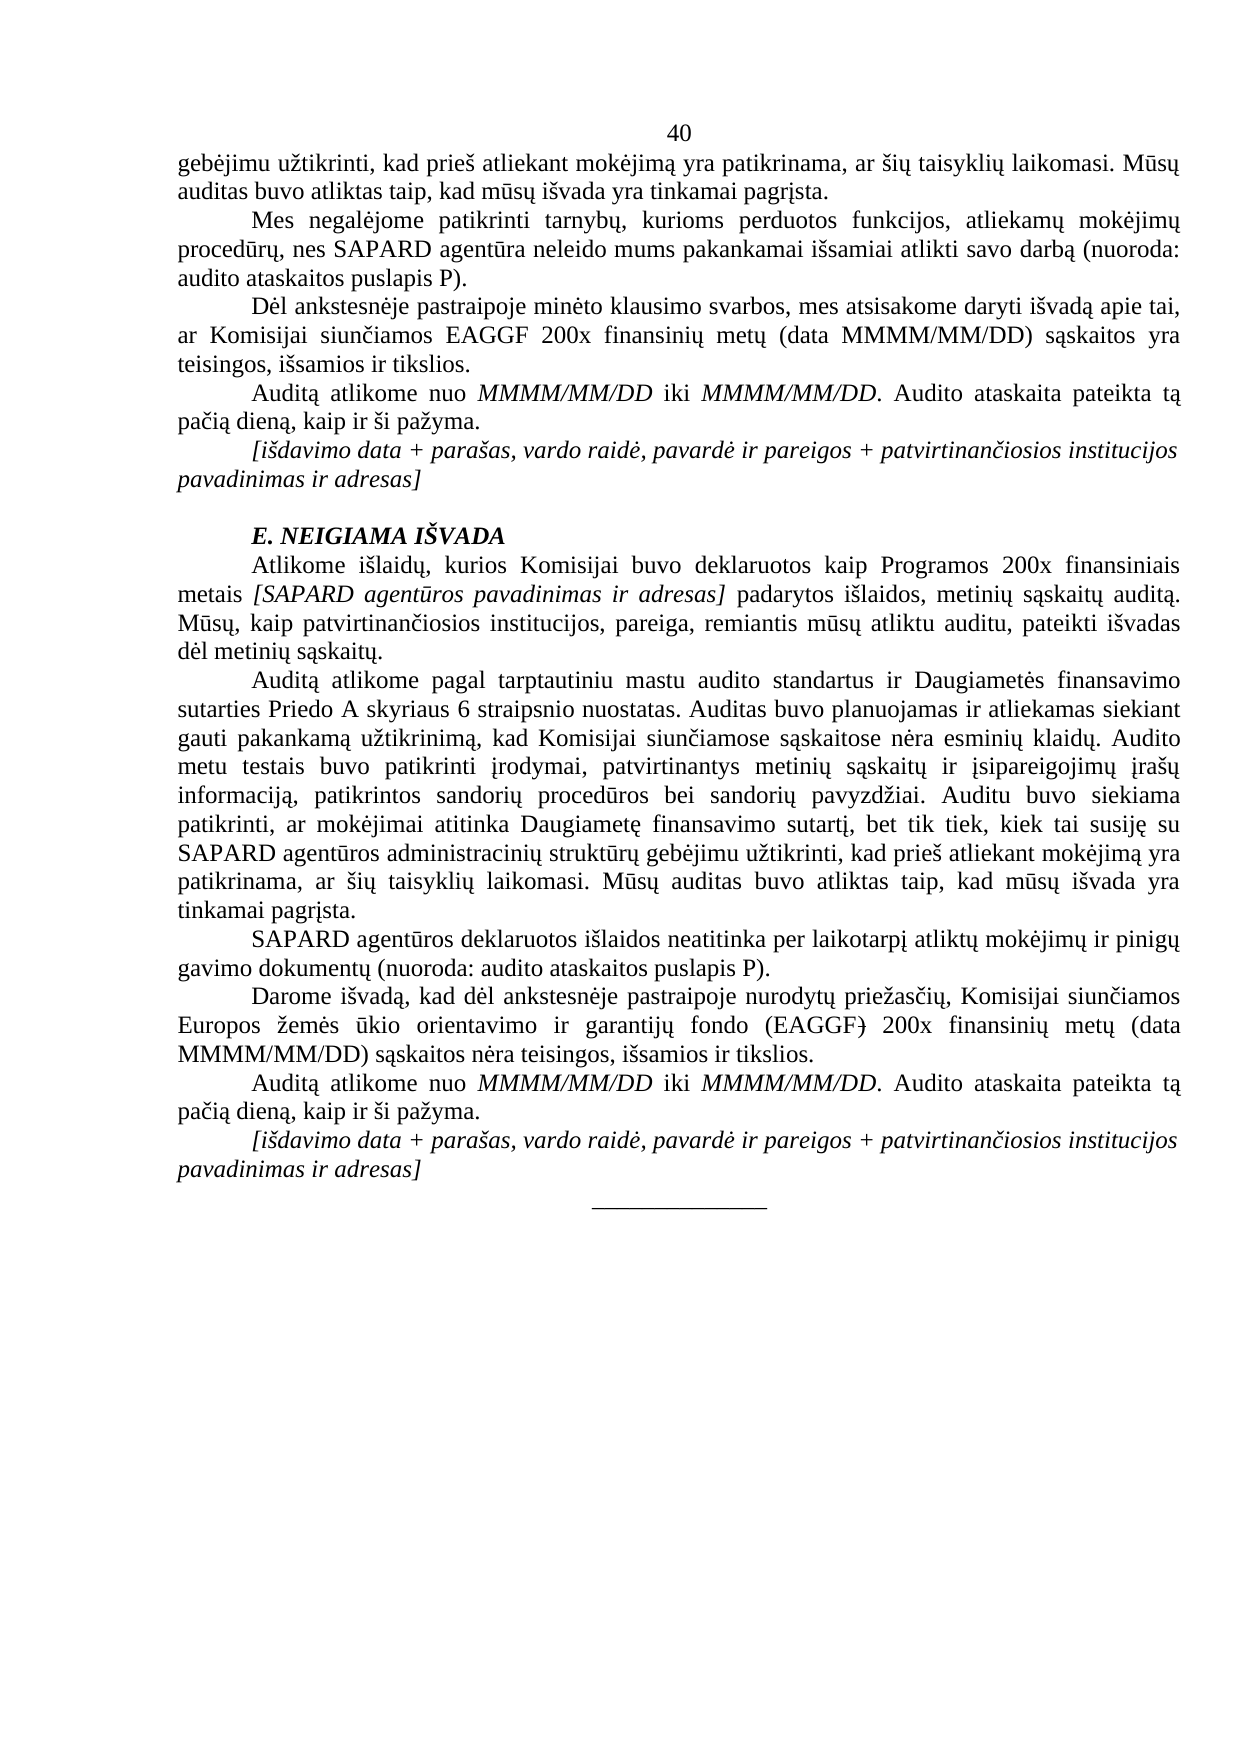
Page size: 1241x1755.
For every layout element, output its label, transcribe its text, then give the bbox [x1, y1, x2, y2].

text [išdavimo data + parašas, vardo raidė, pavardė ir pareigos + patvirtinančiosios institucijos pavadinimas ir adresas] [177, 1125, 1181, 1183]
text gebėjimu užtikrinti, kad prieš atliekant mokėjimą yra patikrinama, ar šių taisyklių laikomasi. Mūsų auditas buvo atliktas taip, kad mūsų išvada yra tinkamai pagrįsta. [177, 148, 1181, 205]
text Auditą atlikome pagal tarptautiniu mastu audito standartus ir Daugiametės finansavimo sutarties Priedo A skyriaus 6 straipsnio nuostatas. Auditas buvo planuojamas ir atliekamas siekiant gauti pakankamą užtikrinimą, kad Komisijai siunčiamose sąskaitose nėra esminių klaidų. Audito metu testais buvo patikrinti įrodymai, patvirtinantys metinių sąskaitų ir įsipareigojimų įrašų informaciją, patikrintos sandorių procedūros bei sandorių pavyzdžiai. Auditu buvo siekiama patikrinti, ar mokėjimai atitinka Daugiametę finansavimo sutartį, bet tik tiek, kiek tai susiję su SAPARD agentūros administracinių struktūrų gebėjimu užtikrinti, kad prieš atliekant mokėjimą yra patikrinama, ar šių taisyklių laikomasi. Mūsų auditas buvo atliktas taip, kad mūsų išvada yra tinkamai pagrįsta. [177, 665, 1181, 924]
text Dėl ankstesnėje pastraipoje minėto klausimo svarbos, mes atsisakome daryti išvadą apie tai, ar Komisijai siunčiamos EAGGF 200x finansinių metų (data MMMM/MM/DD) sąskaitos yra teisingos, išsamios ir tikslios. [177, 291, 1181, 378]
text Auditą atlikome nuo MMMM/MM/DD iki MMMM/MM/DD. Audito ataskaita pateikta tą pačią dieną, kaip ir ši pažyma. [177, 378, 1181, 435]
text [išdavimo data + parašas, vardo raidė, pavardė ir pareigos + patvirtinančiosios institucijos pavadinimas ir adresas] [177, 435, 1181, 493]
text Auditą atlikome nuo MMMM/MM/DD iki MMMM/MM/DD. Audito ataskaita pateikta tą pačią dieną, kaip ir ši pažyma. [177, 1068, 1181, 1125]
text Darome išvadą, kad dėl ankstesnėje pastraipoje nurodytų priežasčių, Komisijai siunčiamos Europos žemės ūkio orientavimo ir garantijų fondo (EAGGF) 200x finansinių metų (data MMMM/MM/DD) sąskaitos nėra teisingos, išsamios ir tikslios. [177, 981, 1181, 1068]
text SAPARD agentūros deklaruotos išlaidos neatitinka per laikotarpį atliktų mokėjimų ir pinigų gavimo dokumentų (nuoroda: audito ataskaitos puslapis P). [177, 924, 1181, 981]
text E. neigiama išvada [177, 521, 1181, 550]
text ______________ [177, 1183, 1181, 1211]
text Atlikome išlaidų, kurios Komisijai buvo deklaruotos kaip Programos 200x finansiniais metais [SAPARD agentūros pavadinimas ir adresas] padarytos išlaidos, metinių sąskaitų auditą. Mūsų, kaip patvirtinančiosios institucijos, pareiga, remiantis mūsų atliktu auditu, pateikti išvadas dėl metinių sąskaitų. [177, 550, 1181, 665]
text Mes negalėjome patikrinti tarnybų, kurioms perduotos funkcijos, atliekamų mokėjimų procedūrų, nes SAPARD agentūra neleido mums pakankamai išsamiai atlikti savo darbą (nuoroda: audito ataskaitos puslapis P). [177, 205, 1181, 291]
